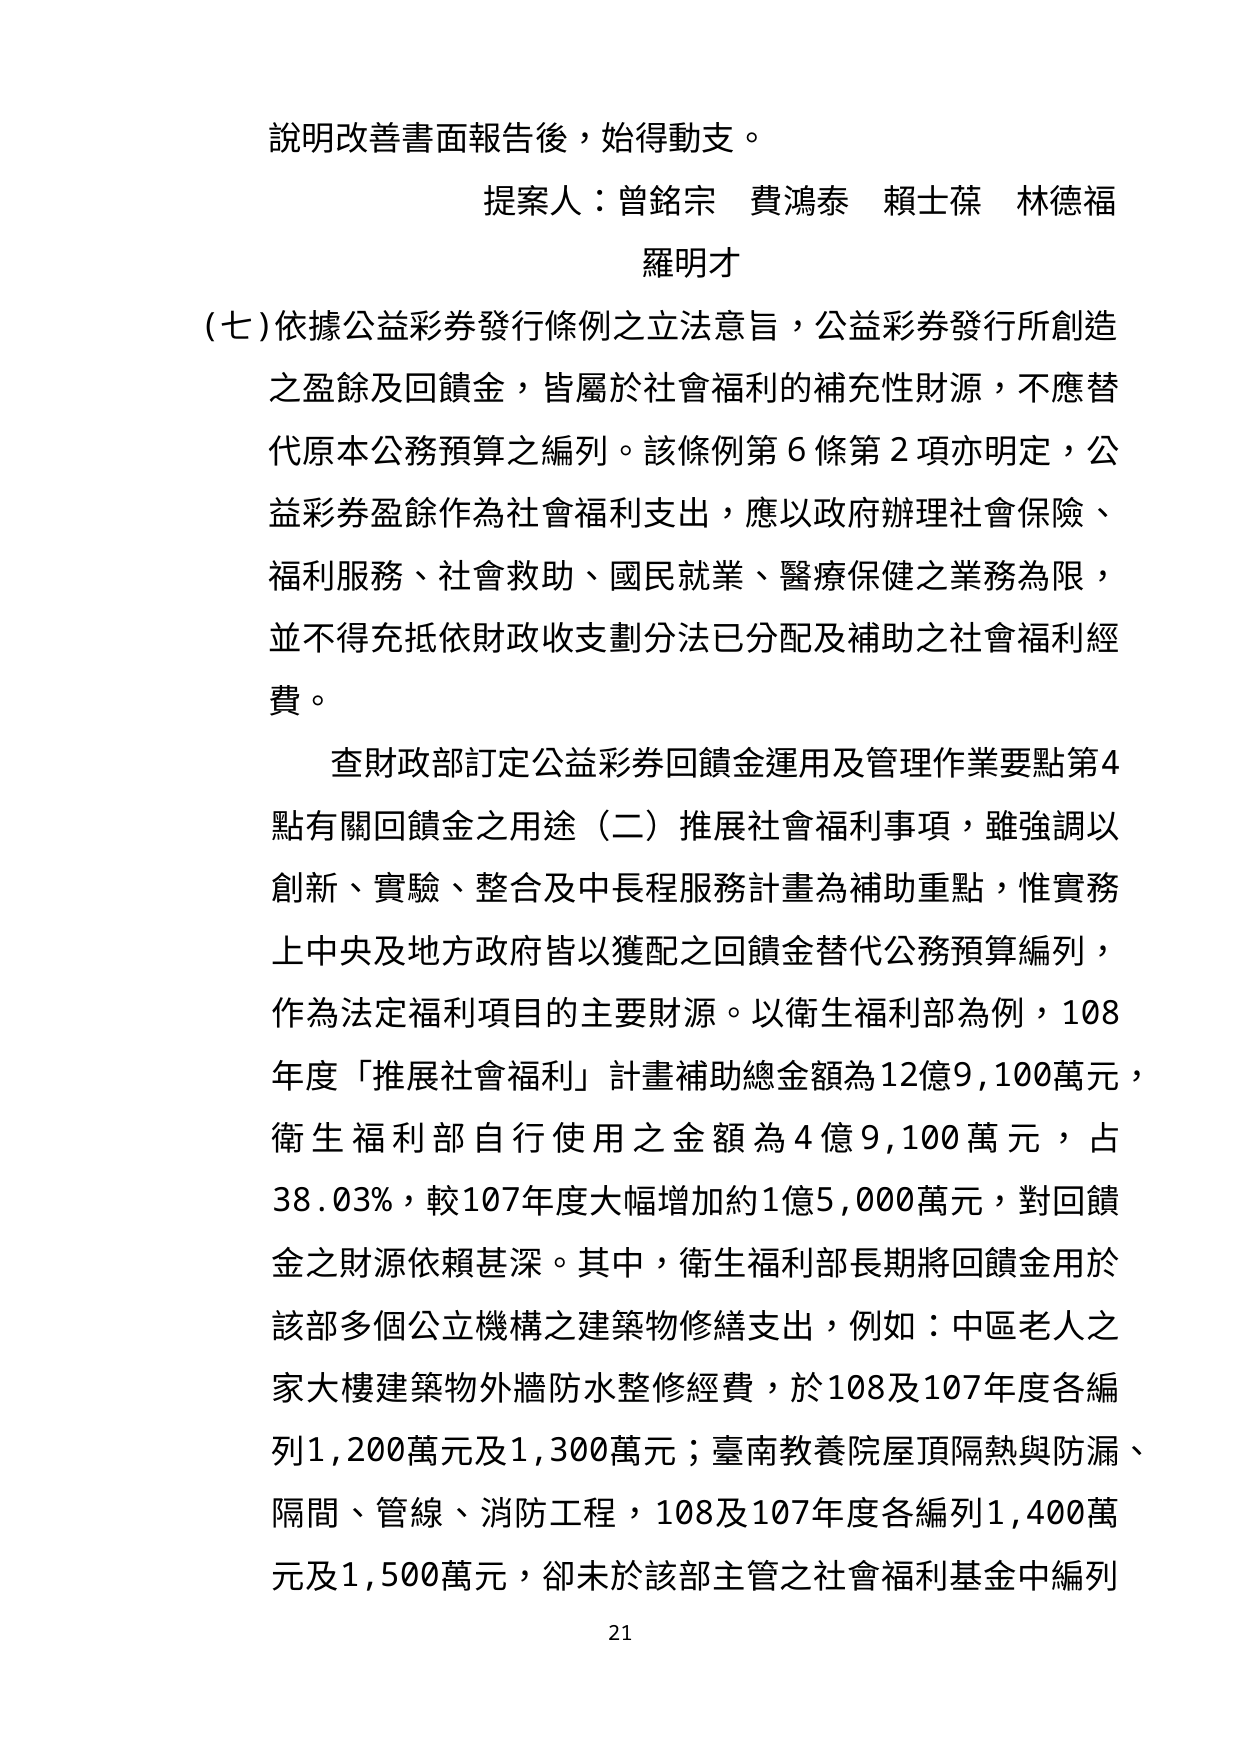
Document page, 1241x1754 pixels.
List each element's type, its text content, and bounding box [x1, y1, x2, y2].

text (七)依據公益彩券發行條例之立法意旨，公益彩券發行所創造之盈餘及回饋金，皆屬於社會福利的補充性財源，不應替代原本公務預算之編列。該條例第6條第2項亦明定，公益彩券盈餘作為社會福利支出，應以政府辦理社會保險、福利服務、社會救助、國民就業、醫療保健之業務為限，並不得充抵依財政收支劃分法已分配及補助之社會福利經費。 [200, 282, 1120, 719]
text 查財政部訂定公益彩券回饋金運用及管理作業要點第4點有關回饋金之用途（二）推展社會福利事項，雖強調以創新、實驗、整合及中長程服務計畫為補助重點，惟實務上中央及地方政府皆以獲配之回饋金替代公務預算編列，作為法定福利項目的主要財源。以衛生福利部為例，108年度「推展社會福利」計畫補助總金額為12億9,100萬元，衛生福利部自行使用之金額為4億9,100萬元，占38.03%，較107年度大幅增加約1億5,000萬元，對回饋金之財源依賴甚深。其中，衛生福利部長期將回饋金用於該部多個公立機構之建築物修繕支出，例如：中區老人之家大樓建築物外牆防水整修經費，於108及107年度各編列1,200萬元及1,300萬元；臺南教養院屋頂隔熱與防漏、隔間、管線、消防工程，108及107年度各編列1,400萬元及1,500萬元，卻未於該部主管之社會福利基金中編列相關經費，顯見其為計畫性地占用公益彩券回饋金財源，進而排擠補助民間團體辦理福利服務之經費。 [272, 719, 1120, 1594]
text 說明改善書面報告後，始得動支。 [200, 94, 1120, 157]
text 提案人：曾銘宗 費鴻泰 賴士葆 林德福 [433, 157, 1120, 219]
text 羅明才 [433, 219, 1120, 282]
